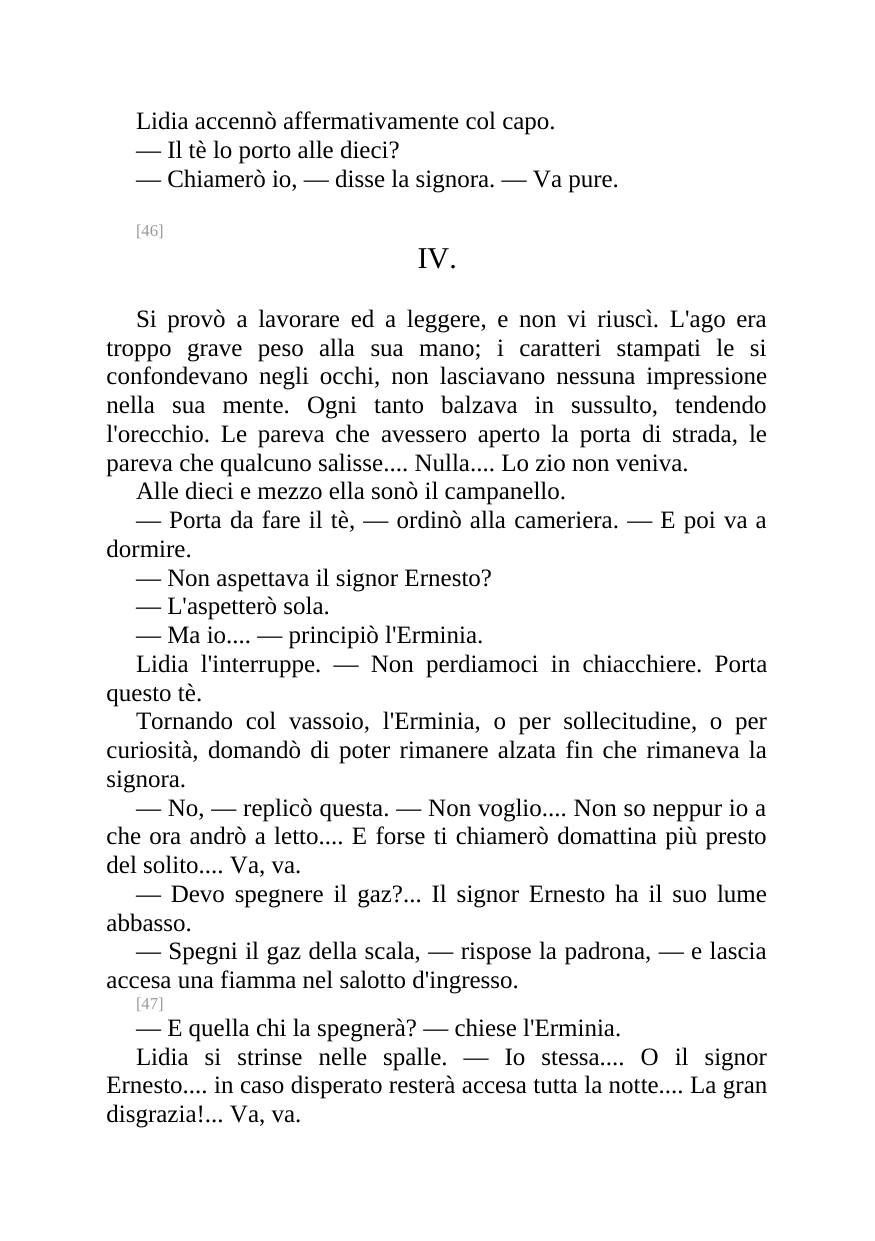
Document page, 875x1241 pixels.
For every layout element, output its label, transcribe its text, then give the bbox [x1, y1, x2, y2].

text Tornando col vassoio, l'Erminia, o per sollecitudine, o per curiosità, domandò di poter rimanere alzata fin che rimaneva la signora. [106, 706, 768, 793]
text — Spegni il gaz della scala, — rispose la padrona, — e lascia accesa una fiamma nel salotto d'ingresso. [106, 936, 768, 994]
text Alle dieci e mezzo ella sonò il campanello. [106, 476, 768, 505]
text [47] [106, 994, 136, 1013]
text — Non aspettava il signor Ernesto? [106, 563, 768, 591]
text — No, — replicò questa. — Non voglio.... Non so neppur io a che ora andrò a letto.... E forse ti chiamerò domattina più presto del solito.... Va, va. [106, 793, 768, 879]
text [46] [106, 221, 136, 240]
text [46] [164, 221, 768, 240]
text Si provò a lavorare ed a leggere, e non vi riuscì. L'ago era troppo grave peso alla sua mano; i caratteri stampati le si confondevano negli occhi, non lasciavano nessuna impressione nella sua mente. Ogni tanto balzava in sussulto, tendendo l'orecchio. Le pareva che avessero aperto la porta di strada, le pareva che qualcuno salisse.... Nulla.... Lo zio non veniva. [106, 304, 768, 476]
text — Il tè lo porto alle dieci? [106, 135, 768, 164]
text — L'aspetterò sola. [106, 591, 768, 620]
text Lidia si strinse nelle spalle. — Io stessa.... O il signor Ernesto.... in caso disperato resterà accesa tutta la notte.... La gran disgrazia!... Va, va. [106, 1042, 768, 1128]
text — Devo spegnere il gaz?... Il signor Ernesto ha il suo lume abbasso. [106, 879, 768, 936]
subtitle IV. [106, 240, 768, 275]
text — Porta da fare il tè, — ordinò alla cameriera. — E poi va a dormire. [106, 505, 768, 563]
text — E quella chi la spegnerà? — chiese l'Erminia. [106, 1013, 768, 1042]
text Lidia l'interruppe. — Non perdiamoci in chiacchiere. Porta questo tè. [106, 649, 768, 706]
text Lidia accennò affermativamente col capo. [106, 106, 768, 135]
text — Chiamerò io, — disse la signora. — Va pure. [106, 164, 768, 192]
text [47] [164, 994, 768, 1013]
text — Ma io.... — principiò l'Erminia. [106, 620, 768, 649]
